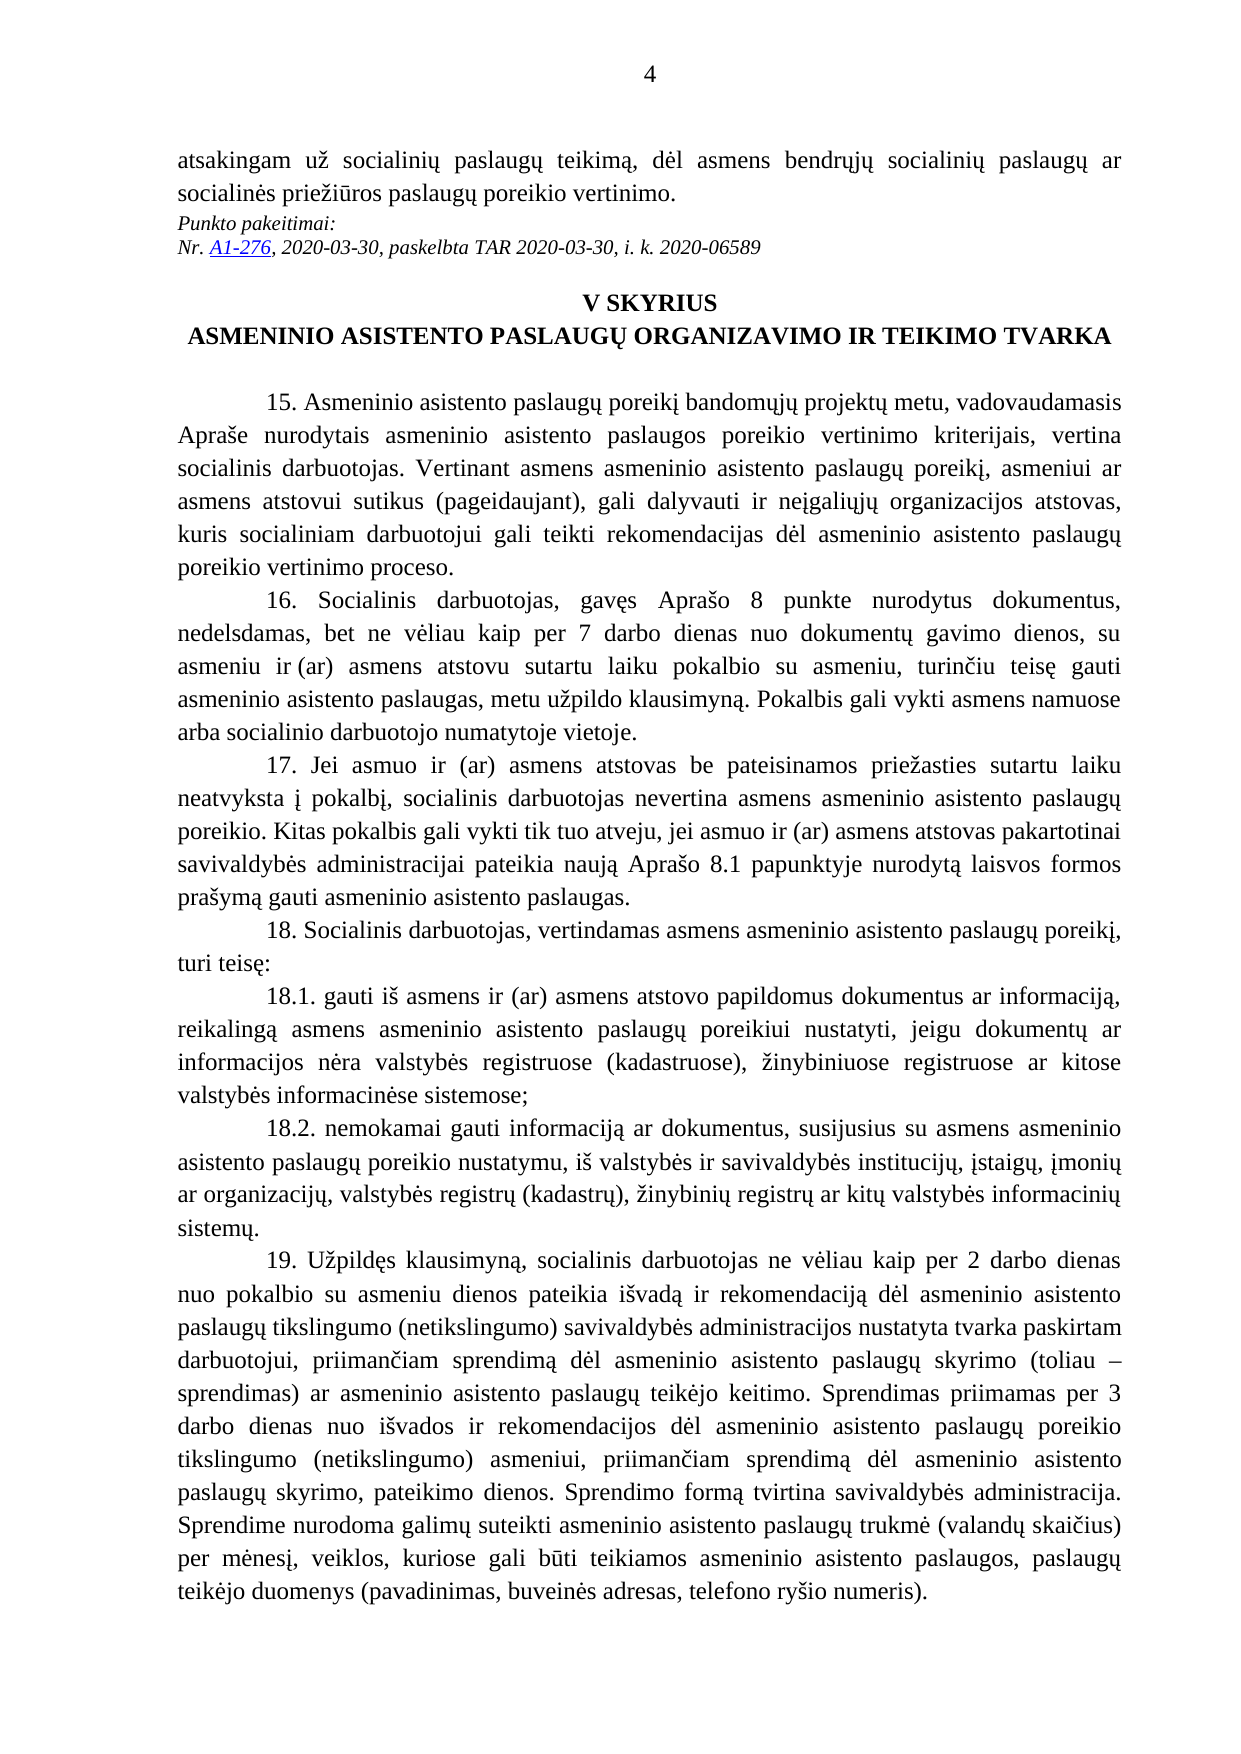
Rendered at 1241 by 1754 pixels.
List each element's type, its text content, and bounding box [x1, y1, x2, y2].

text V SKYRIUS [177, 288, 1122, 317]
text ASMENINIO ASISTENTO PASLAUGŲ ORGANIZAVIMO IR TEIKIMO TVARKA [177, 321, 1122, 350]
text 19. Užpildęs klausimyną, socialinis darbuotojas ne vėliau kaip per 2 darbo dienas nuo pokalbio su asmeniu dienos pateikia išvadą ir rekomendaciją dėl asmeninio asistento paslaugų tikslingumo (netikslingumo) savivaldybės administracijos nustatyta tvarka paskirtam darbuotojui, priimančiam sprendimą dėl asmeninio asistento paslaugų skyrimo (toliau – sprendimas) ar asmeninio asistento paslaugų teikėjo keitimo. Sprendimas priimamas per 3 darbo dienas nuo išvados ir rekomendacijos dėl asmeninio asistento paslaugų poreikio tikslingumo (netikslingumo) asmeniui, priimančiam sprendimą dėl asmeninio asistento paslaugų skyrimo, pateikimo dienos. Sprendimo formą tvirtina savivaldybės administracija. Sprendime nurodoma galimų suteikti asmeninio asistento paslaugų trukmė (valandų skaičius) per mėnesį, veiklos, kuriose gali būti teikiamos asmeninio asistento paslaugos, paslaugų teikėjo duomenys (pavadinimas, buveinės adresas, telefono ryšio numeris). [177, 1246, 1122, 1604]
text 18.1. gauti iš asmens ir (ar) asmens atstovo papildomus dokumentus ar informaciją, reikalingą asmens asmeninio asistento paslaugų poreikiui nustatyti, jeigu dokumentų ar informacijos nėra valstybės registruose (kadastruose), žinybiniuose registruose ar kitose valstybės informacinėse sistemose; [177, 981, 1122, 1109]
text 17. Jei asmuo ir (ar) asmens atstovas be pateisinamos priežasties sutartu laiku neatvyksta į pokalbį, socialinis darbuotojas nevertina asmens asmeninio asistento paslaugų poreikio. Kitas pokalbis gali vykti tik tuo atveju, jei asmuo ir (ar) asmens atstovas pakartotinai savivaldybės administracijai pateikia naują Aprašo 8.1 papunktyje nurodytą laisvos formos prašymą gauti asmeninio asistento paslaugas. [177, 750, 1122, 911]
text 18. Socialinis darbuotojas, vertindamas asmens asmeninio asistento paslaugų poreikį, turi teisę: [177, 915, 1122, 977]
text Nr. A1-276, 2020-03-30, paskelbta TAR 2020-03-30, i. k. 2020-06589 [177, 235, 1122, 259]
text 18.2. nemokamai gauti informaciją ar dokumentus, susijusius su asmens asmeninio asistento paslaugų poreikio nustatymu, iš valstybės ir savivaldybės institucijų, įstaigų, įmonių ar organizacijų, valstybės registrų (kadastrų), žinybinių registrų ar kitų valstybės informacinių sistemų. [177, 1113, 1122, 1241]
text 16. Socialinis darbuotojas, gavęs Aprašo 8 punkte nurodytus dokumentus, nedelsdamas, bet ne vėliau kaip per 7 darbo dienas nuo dokumentų gavimo dienos, su asmeniu ir (ar) asmens atstovu sutartu laiku pokalbio su asmeniu, turinčiu teisę gauti asmeninio asistento paslaugas, metu užpildo klausimyną. Pokalbis gali vykti asmens namuose arba socialinio darbuotojo numatytoje vietoje. [177, 585, 1122, 746]
text Punkto pakeitimai: [177, 211, 1122, 235]
text atsakingam už socialinių paslaugų teikimą, dėl asmens bendrųjų socialinių paslaugų ar socialinės priežiūros paslaugų poreikio vertinimo. [177, 145, 1122, 207]
text 15. Asmeninio asistento paslaugų poreikį bandomųjų projektų metu, vadovaudamasis Apraše nurodytais asmeninio asistento paslaugos poreikio vertinimo kriterijais, vertina socialinis darbuotojas. Vertinant asmens asmeninio asistento paslaugų poreikį, asmeniui ar asmens atstovui sutikus (pageidaujant), gali dalyvauti ir neįgaliųjų organizacijos atstovas, kuris socialiniam darbuotojui gali teikti rekomendacijas dėl asmeninio asistento paslaugų poreikio vertinimo proceso. [177, 387, 1122, 581]
